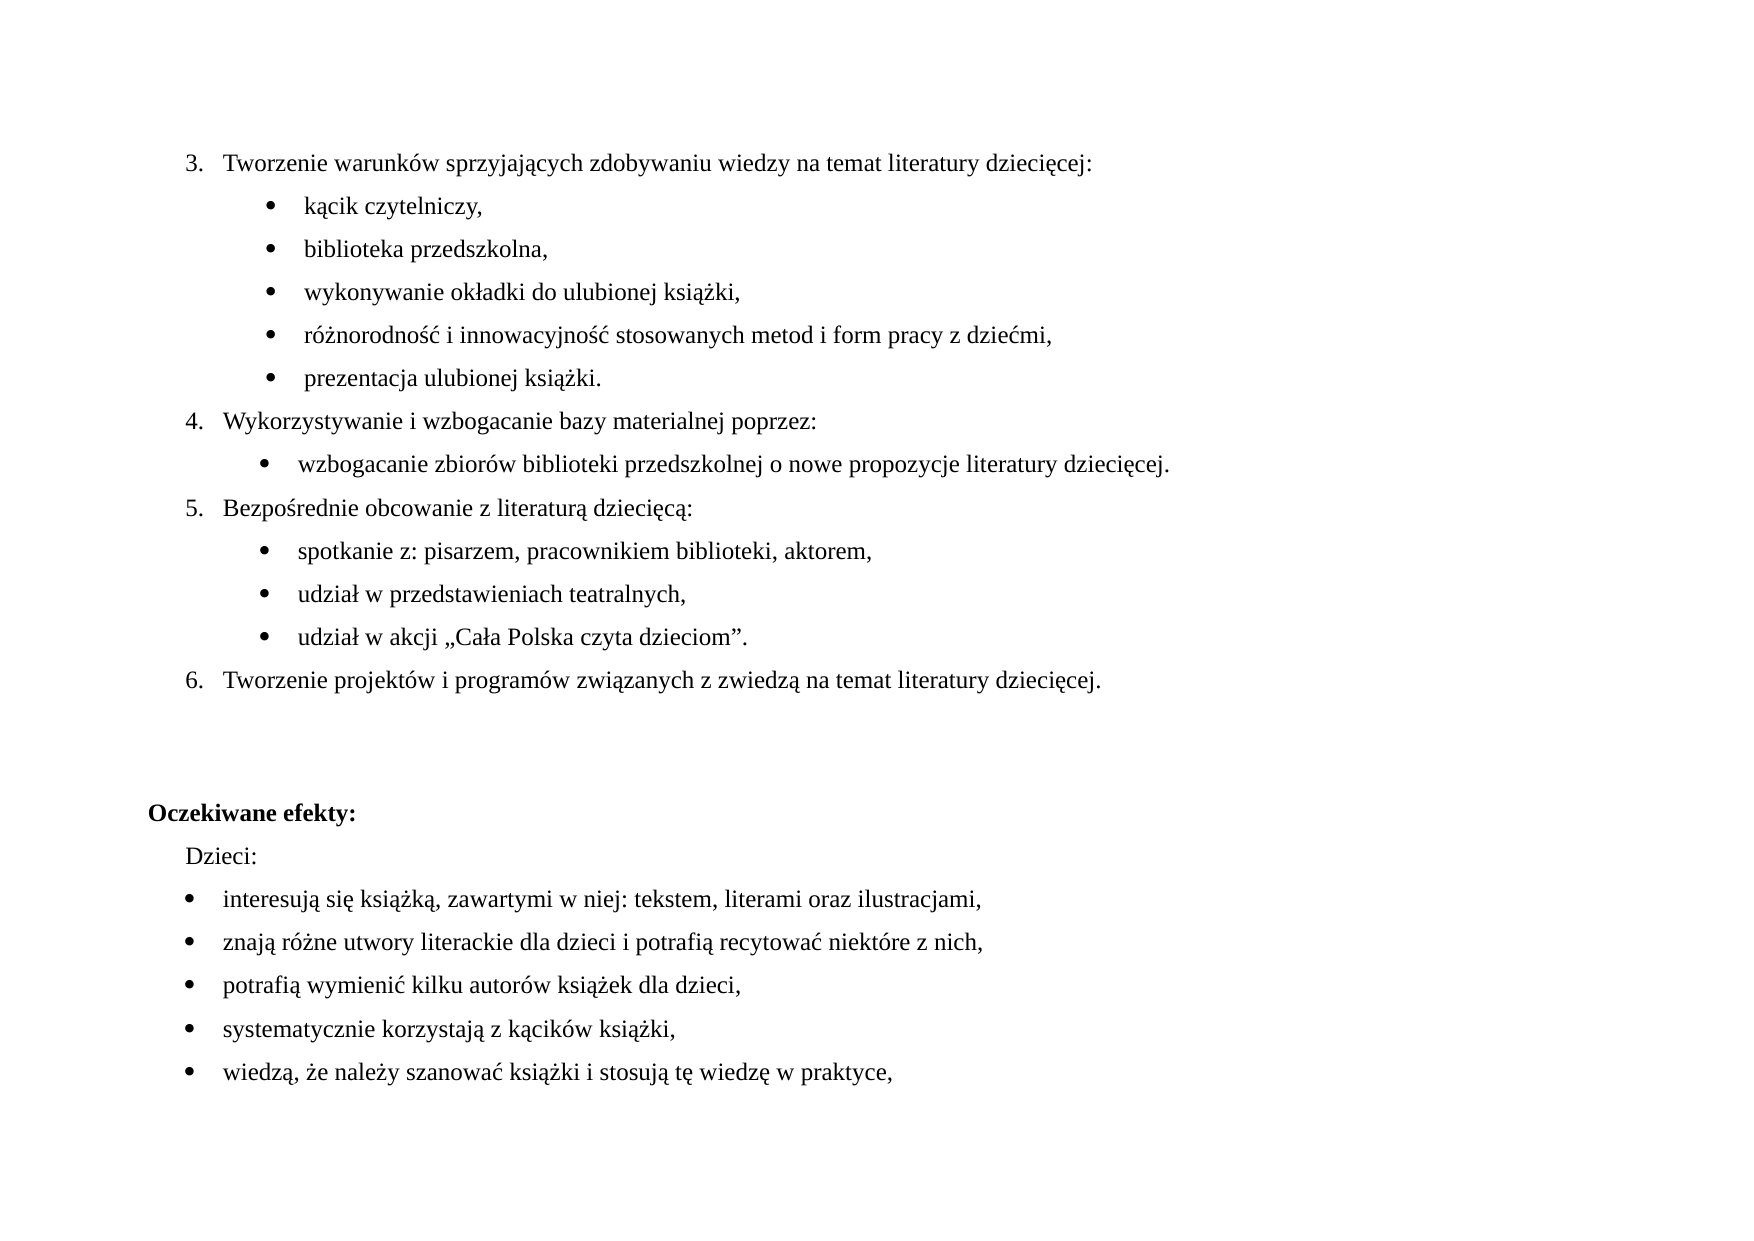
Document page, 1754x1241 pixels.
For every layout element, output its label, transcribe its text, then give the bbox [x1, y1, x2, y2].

list kącik czytelniczy, [266, 191, 1606, 219]
list wykonywanie okładki do ulubionej książki, [266, 277, 1606, 306]
list Tworzenie warunków sprzyjających zdobywaniu wiedzy na temat literatury dziecięcej: [185, 148, 1606, 176]
list udział w akcji „Cała Polska czyta dzieciom”. [260, 622, 1606, 651]
list systematycznie korzystają z kącików książki, [185, 1014, 1606, 1042]
list Tworzenie projektów i programów związanych z zwiedzą na temat literatury dziecięcej. [185, 665, 1606, 694]
text Oczekiwane efekty: [148, 798, 1606, 827]
list spotkanie z: pisarzem, pracownikiem biblioteki, aktorem, [260, 536, 1606, 564]
list prezentacja ulubionej książki. [266, 363, 1606, 392]
text Dzieci: [185, 841, 1606, 870]
list znają różne utwory literackie dla dzieci i potrafią recytować niektóre z nich, [185, 927, 1606, 956]
list różnorodność i innowacyjność stosowanych metod i form pracy z dziećmi, [266, 320, 1606, 349]
list udział w przedstawieniach teatralnych, [260, 579, 1606, 608]
list biblioteka przedszkolna, [266, 234, 1606, 263]
list Bezpośrednie obcowanie z literaturą dziecięcą: [185, 493, 1606, 521]
list wiedzą, że należy szanować książki i stosują tę wiedzę w praktyce, [185, 1057, 1606, 1086]
list Wykorzystywanie i wzbogacanie bazy materialnej poprzez: [185, 406, 1606, 435]
list interesują się książką, zawartymi w niej: tekstem, literami oraz ilustracjami, [185, 884, 1606, 913]
list potrafią wymienić kilku autorów książek dla dzieci, [185, 971, 1606, 999]
list wzbogacanie zbiorów biblioteki przedszkolnej o nowe propozycje literatury dziecięcej. [260, 449, 1606, 478]
